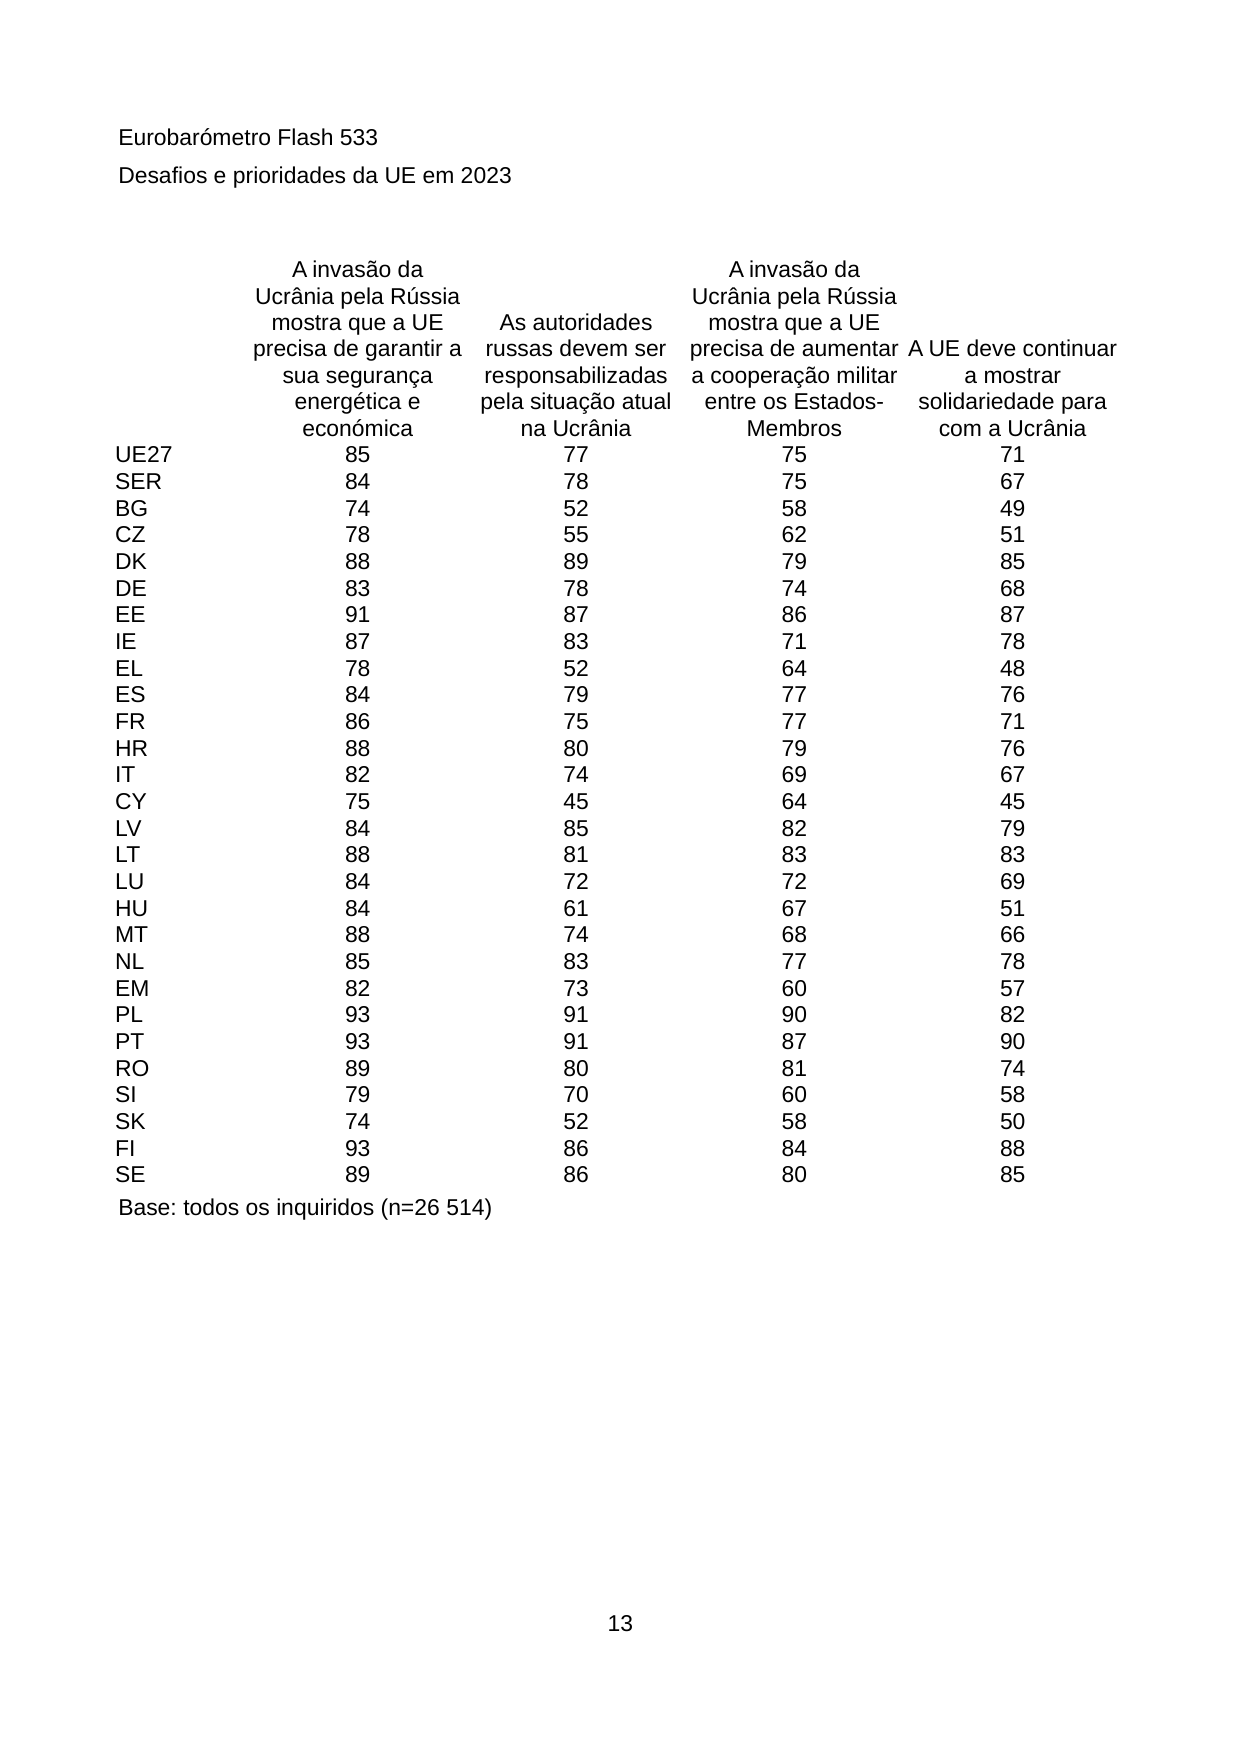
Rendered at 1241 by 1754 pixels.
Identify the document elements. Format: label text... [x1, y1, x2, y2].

table_cell 52 [467, 1108, 685, 1134]
table_cell 83 [685, 841, 903, 867]
table_cell 50 [903, 1108, 1122, 1134]
table_cell 79 [467, 681, 685, 707]
table_cell 87 [248, 628, 467, 654]
table_cell 82 [903, 1001, 1122, 1027]
table_cell 93 [248, 1001, 467, 1027]
table_cell EM [112, 974, 248, 1001]
table_cell 67 [903, 468, 1122, 494]
table_cell 76 [903, 681, 1122, 707]
table_cell 78 [248, 521, 467, 547]
table_cell 60 [685, 1081, 903, 1107]
table_cell 84 [248, 894, 467, 921]
table_cell 49 [903, 494, 1122, 521]
table_cell 89 [248, 1161, 467, 1187]
table_cell 88 [248, 548, 467, 574]
table_cell 93 [248, 1134, 467, 1161]
table_cell 70 [467, 1081, 685, 1107]
table_cell 58 [685, 1108, 903, 1134]
table_cell 85 [467, 814, 685, 841]
table_header A invasão da Ucrânia pela Rússia mostra que a UE precisa de aumentar a cooperação militar entre os Estados-Membros [685, 256, 903, 441]
table_cell LV [112, 814, 248, 841]
table_cell 51 [903, 521, 1122, 547]
table_cell 75 [248, 788, 467, 814]
table_cell IE [112, 628, 248, 654]
table_cell 91 [248, 601, 467, 627]
table_cell 68 [685, 921, 903, 947]
table_cell 83 [467, 628, 685, 654]
table_cell 74 [903, 1054, 1122, 1081]
table_cell 71 [903, 441, 1122, 467]
table_cell 73 [467, 974, 685, 1001]
table_cell 83 [248, 574, 467, 601]
table_cell 61 [467, 894, 685, 921]
table_cell 66 [903, 921, 1122, 947]
table_cell 79 [903, 814, 1122, 841]
table_cell SE [112, 1161, 248, 1187]
table_cell FR [112, 708, 248, 734]
table_cell 78 [903, 628, 1122, 654]
table_cell 91 [467, 1028, 685, 1054]
table_cell 75 [685, 468, 903, 494]
table_cell DE [112, 574, 248, 601]
table_cell 74 [467, 921, 685, 947]
table_header [112, 256, 248, 441]
table_cell 86 [685, 601, 903, 627]
table_cell BG [112, 494, 248, 521]
table_cell 78 [903, 948, 1122, 974]
table_cell 80 [467, 734, 685, 761]
table_cell CZ [112, 521, 248, 547]
table_cell MT [112, 921, 248, 947]
table_cell PT [112, 1028, 248, 1054]
table_cell ES [112, 681, 248, 707]
table_cell 82 [248, 974, 467, 1001]
table_cell 89 [248, 1054, 467, 1081]
table_cell 80 [685, 1161, 903, 1187]
table_cell 84 [685, 1134, 903, 1161]
table_cell 74 [467, 761, 685, 787]
table_cell 51 [903, 894, 1122, 921]
table_cell 90 [903, 1028, 1122, 1054]
table_cell HR [112, 734, 248, 761]
table_cell 74 [248, 1108, 467, 1134]
table_cell 55 [467, 521, 685, 547]
table_cell 75 [467, 708, 685, 734]
table_cell 86 [467, 1134, 685, 1161]
table_cell 84 [248, 814, 467, 841]
table_cell 48 [903, 654, 1122, 681]
table_cell 67 [685, 894, 903, 921]
table_cell 93 [248, 1028, 467, 1054]
table_cell 71 [903, 708, 1122, 734]
table_cell NL [112, 948, 248, 974]
table_cell 71 [685, 628, 903, 654]
table_cell 85 [248, 948, 467, 974]
table_cell 60 [685, 974, 903, 1001]
table_cell 87 [685, 1028, 903, 1054]
table_cell UE27 [112, 441, 248, 467]
table_cell 91 [467, 1001, 685, 1027]
table_header A invasão da Ucrânia pela Rússia mostra que a UE precisa de garantir a sua segurança energética e económica [248, 256, 467, 441]
table_cell 45 [903, 788, 1122, 814]
table_cell SER [112, 468, 248, 494]
table_cell 72 [467, 868, 685, 894]
table_cell FI [112, 1134, 248, 1161]
table_cell 79 [248, 1081, 467, 1107]
table_cell 85 [903, 548, 1122, 574]
table_cell 79 [685, 734, 903, 761]
table_cell 77 [685, 948, 903, 974]
table_cell HU [112, 894, 248, 921]
table_cell CY [112, 788, 248, 814]
table_cell 84 [248, 681, 467, 707]
table_cell 72 [685, 868, 903, 894]
table_cell RO [112, 1054, 248, 1081]
table_cell 84 [248, 468, 467, 494]
table_cell 76 [903, 734, 1122, 761]
table_cell 64 [685, 788, 903, 814]
table_cell 45 [467, 788, 685, 814]
table_cell 82 [685, 814, 903, 841]
table_cell 78 [467, 468, 685, 494]
table_cell DK [112, 548, 248, 574]
table_cell 86 [248, 708, 467, 734]
table_cell 88 [248, 841, 467, 867]
table_cell 83 [467, 948, 685, 974]
table_cell 75 [685, 441, 903, 467]
table_cell 88 [248, 734, 467, 761]
table_cell 69 [685, 761, 903, 787]
table_cell SI [112, 1081, 248, 1107]
table_cell 58 [903, 1081, 1122, 1107]
table_cell 78 [248, 654, 467, 681]
table_cell 68 [903, 574, 1122, 601]
text Base: todos os inquiridos (n=26 514) [118, 1193, 1122, 1220]
table_cell 57 [903, 974, 1122, 1001]
table_cell 84 [248, 868, 467, 894]
table_header As autoridades russas devem ser responsabilizadas pela situação atual na Ucrânia [467, 256, 685, 441]
table_cell 89 [467, 548, 685, 574]
table_cell 90 [685, 1001, 903, 1027]
table_cell 85 [248, 441, 467, 467]
table_cell 77 [467, 441, 685, 467]
table_cell SK [112, 1108, 248, 1134]
table_cell 79 [685, 548, 903, 574]
table_cell 86 [467, 1161, 685, 1187]
table_cell 88 [248, 921, 467, 947]
table_cell 77 [685, 708, 903, 734]
table_cell 67 [903, 761, 1122, 787]
table_cell 87 [467, 601, 685, 627]
table_cell 82 [248, 761, 467, 787]
table_cell 83 [903, 841, 1122, 867]
table_cell 74 [685, 574, 903, 601]
table_cell PL [112, 1001, 248, 1027]
table_cell 77 [685, 681, 903, 707]
table_cell 88 [903, 1134, 1122, 1161]
table_cell 74 [248, 494, 467, 521]
table_cell 52 [467, 494, 685, 521]
table_cell LU [112, 868, 248, 894]
table_cell 69 [903, 868, 1122, 894]
table_cell 52 [467, 654, 685, 681]
table_cell 87 [903, 601, 1122, 627]
table_cell EL [112, 654, 248, 681]
table_cell 58 [685, 494, 903, 521]
table_header A UE deve continuar a mostrar solidariedade para com a Ucrânia [903, 256, 1122, 441]
table_cell 81 [685, 1054, 903, 1081]
table_cell IT [112, 761, 248, 787]
table_cell 80 [467, 1054, 685, 1081]
table_cell 81 [467, 841, 685, 867]
table_cell LT [112, 841, 248, 867]
table_cell EE [112, 601, 248, 627]
table_cell 78 [467, 574, 685, 601]
table_cell 85 [903, 1161, 1122, 1187]
table_cell 62 [685, 521, 903, 547]
table_cell 64 [685, 654, 903, 681]
